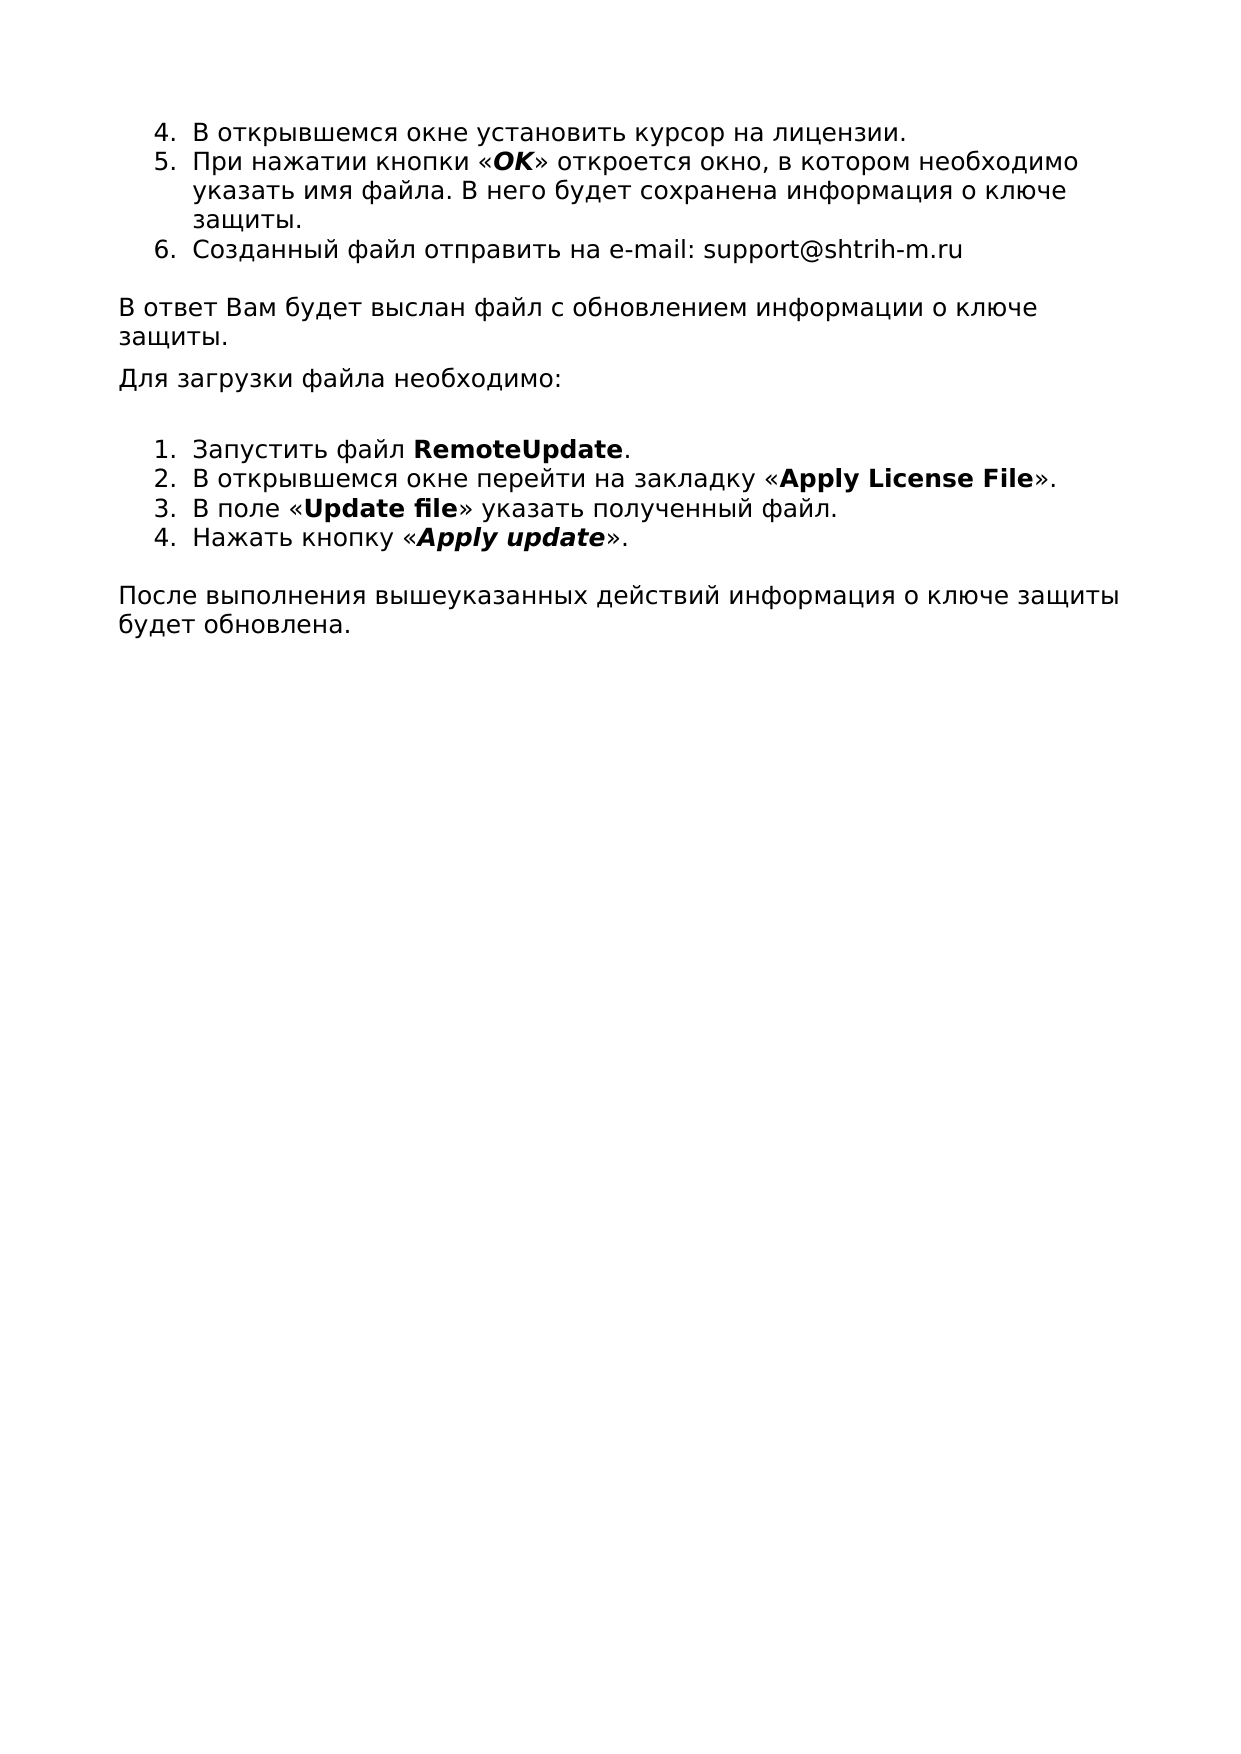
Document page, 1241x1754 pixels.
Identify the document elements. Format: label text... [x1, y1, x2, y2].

list В открывшемся окне установить курсор на лицензии. [177, 118, 1122, 147]
list Запустить файл RemoteUpdate. [177, 435, 1122, 464]
list При нажатии кнопки «OK» откроется окно, в котором необходимо указать имя файла. В него будет сохранена информация о ключе защиты. [177, 147, 1122, 235]
text Для загрузки файла необходимо: [118, 364, 1122, 393]
text В ответ Вам будет выслан файл с обновлением информации о ключе защиты. [118, 293, 1122, 352]
list В открывшемся окне перейти на закладку «Apply License File». [177, 464, 1122, 494]
list Созданный файл отправить на e-mail: support@shtrih-m.ru [177, 235, 1122, 264]
list Нажать кнопку «Apply update». [177, 523, 1122, 552]
text После выполнения вышеуказанных действий информация о ключе защиты будет обновлена. [118, 582, 1122, 640]
list В поле «Update file» указать полученный файл. [177, 494, 1122, 523]
